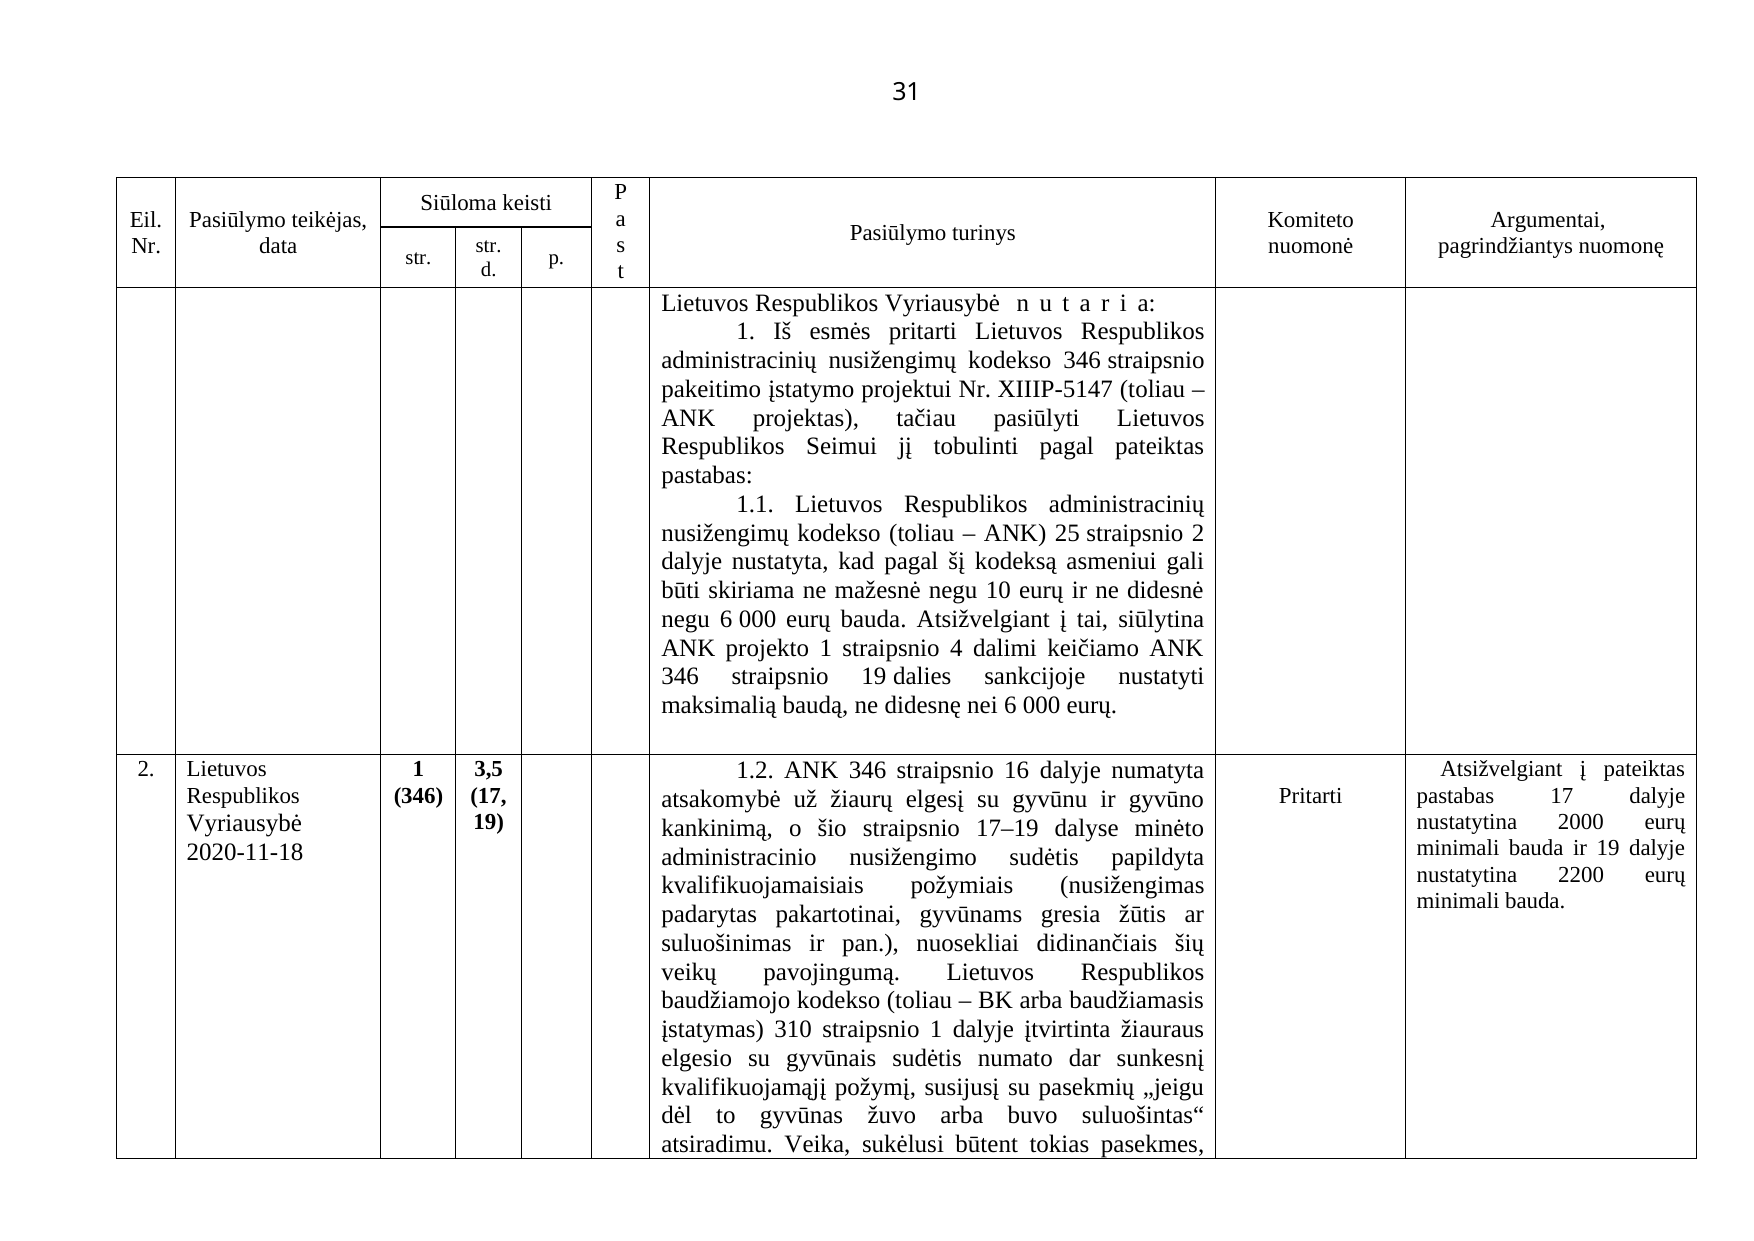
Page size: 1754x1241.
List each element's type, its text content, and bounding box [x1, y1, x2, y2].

table_header Pastabos [592, 178, 649, 287]
table_cell Atsižvelgiant į pateiktas pastabas 17 dalyje nustatytina 2000 eurų minimali bauda ir 19 dalyje nustatytina 2200 eurų minimali bauda. [1406, 755, 1696, 1158]
table_cell p. [522, 228, 591, 287]
table_header Komiteto nuomonė [1216, 178, 1405, 287]
table_cell [117, 288, 175, 754]
table_cell [176, 288, 380, 754]
table_cell 1.2. ANK 346 straipsnio 16 dalyje numatyta atsakomybė už žiaurų elgesį su gyvūnu ir gyvūno kankinimą, o šio straipsnio 17–19 dalyse minėto administracinio nusižengimo sudėtis papildyta kvalifikuojamaisiais požymiais (nusižengimas padarytas pakartotinai, gyvūnams gresia žūtis ar suluošinimas ir pan.), nuosekliai didinančiais šių veikų pavojingumą. Lietuvos Respublikos baudžiamojo kodekso (toliau – BK arba baudžiamasis įstatymas) 310 straipsnio 1 dalyje įtvirtinta žiauraus elgesio su gyvūnais sudėtis numato dar sunkesnį kvalifikuojamąjį požymį, susijusį su pasekmių „jeigu dėl to gyvūnas žuvo arba buvo suluošintas“ atsiradimu. Veika, sukėlusi būtent tokias pasekmes, [650, 755, 1215, 1158]
table_cell [381, 288, 455, 754]
table_cell 1 (346) [381, 755, 455, 1158]
table_header Pasiūlymo teikėjas, data [176, 178, 380, 287]
table_cell [592, 288, 649, 754]
table_cell 3,5 (17,19) [456, 755, 521, 1158]
table_cell str. d. [456, 228, 521, 287]
table_cell 2. [117, 755, 175, 1158]
table_cell Lietuvos Respublikos Vyriausybė 2020-11-18 [176, 755, 380, 1158]
table_cell [1216, 288, 1405, 754]
table_cell [522, 755, 591, 1158]
table_cell [522, 288, 591, 754]
table_header Argumentai, pagrindžiantys nuomonę [1406, 178, 1696, 287]
table_cell Pritarti [1216, 755, 1405, 1158]
table_cell [456, 288, 521, 754]
table_header Siūloma keisti [381, 178, 591, 226]
table_cell [1406, 288, 1696, 754]
table_header Eil. Nr. [117, 178, 175, 287]
table_cell Lietuvos Respublikos Vyriausybė nutaria: 1. Iš esmės pritarti Lietuvos Respublikos administracinių nusižengimų kodekso 346 straipsnio pakeitimo įstatymo projektui Nr. XIIIP-5147 (toliau – ANK projektas), tačiau pasiūlyti Lietuvos Respublikos Seimui jį tobulinti pagal pateiktas pastabas: 1.1. Lietuvos Respublikos administracinių nusižengimų kodekso (toliau – ANK) 25 straipsnio 2 dalyje nustatyta, kad pagal šį kodeksą asmeniui gali būti skiriama ne mažesnė negu 10 eurų ir ne didesnė negu 6 000 eurų bauda. Atsižvelgiant į tai, siūlytina ANK projekto 1 straipsnio 4 dalimi keičiamo ANK 346 straipsnio 19 dalies sankcijoje nustatyti maksimalią baudą, ne didesnę nei 6 000 eurų. [650, 288, 1215, 754]
table_cell str. [381, 228, 455, 287]
table_header Pasiūlymo turinys [650, 178, 1215, 287]
table_cell [592, 755, 649, 1158]
